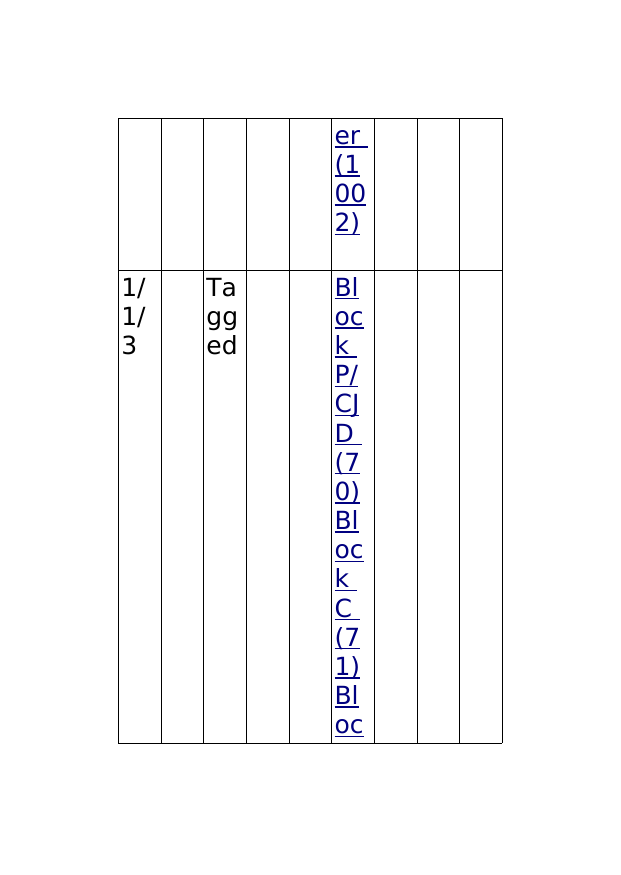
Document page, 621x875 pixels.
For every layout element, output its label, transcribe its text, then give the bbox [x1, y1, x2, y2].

table_cell [460, 271, 502, 742]
table_cell [290, 119, 331, 270]
table_cell [247, 119, 289, 270]
table_cell Block P/CJD (70) Block C (71) Bloc [332, 271, 374, 742]
table_cell Tagged [204, 271, 246, 742]
table_cell [418, 119, 459, 270]
table_cell [247, 271, 289, 742]
table_cell [204, 119, 246, 270]
table_cell [290, 271, 331, 742]
table_cell [460, 119, 502, 270]
table_cell [375, 119, 417, 270]
table_cell [418, 271, 459, 742]
table_cell [119, 119, 161, 270]
table_cell [162, 271, 203, 742]
table_cell er (1002) [332, 119, 374, 270]
table_cell 1/1/3 [119, 271, 161, 742]
table_cell [375, 271, 417, 742]
table_cell [162, 119, 203, 270]
